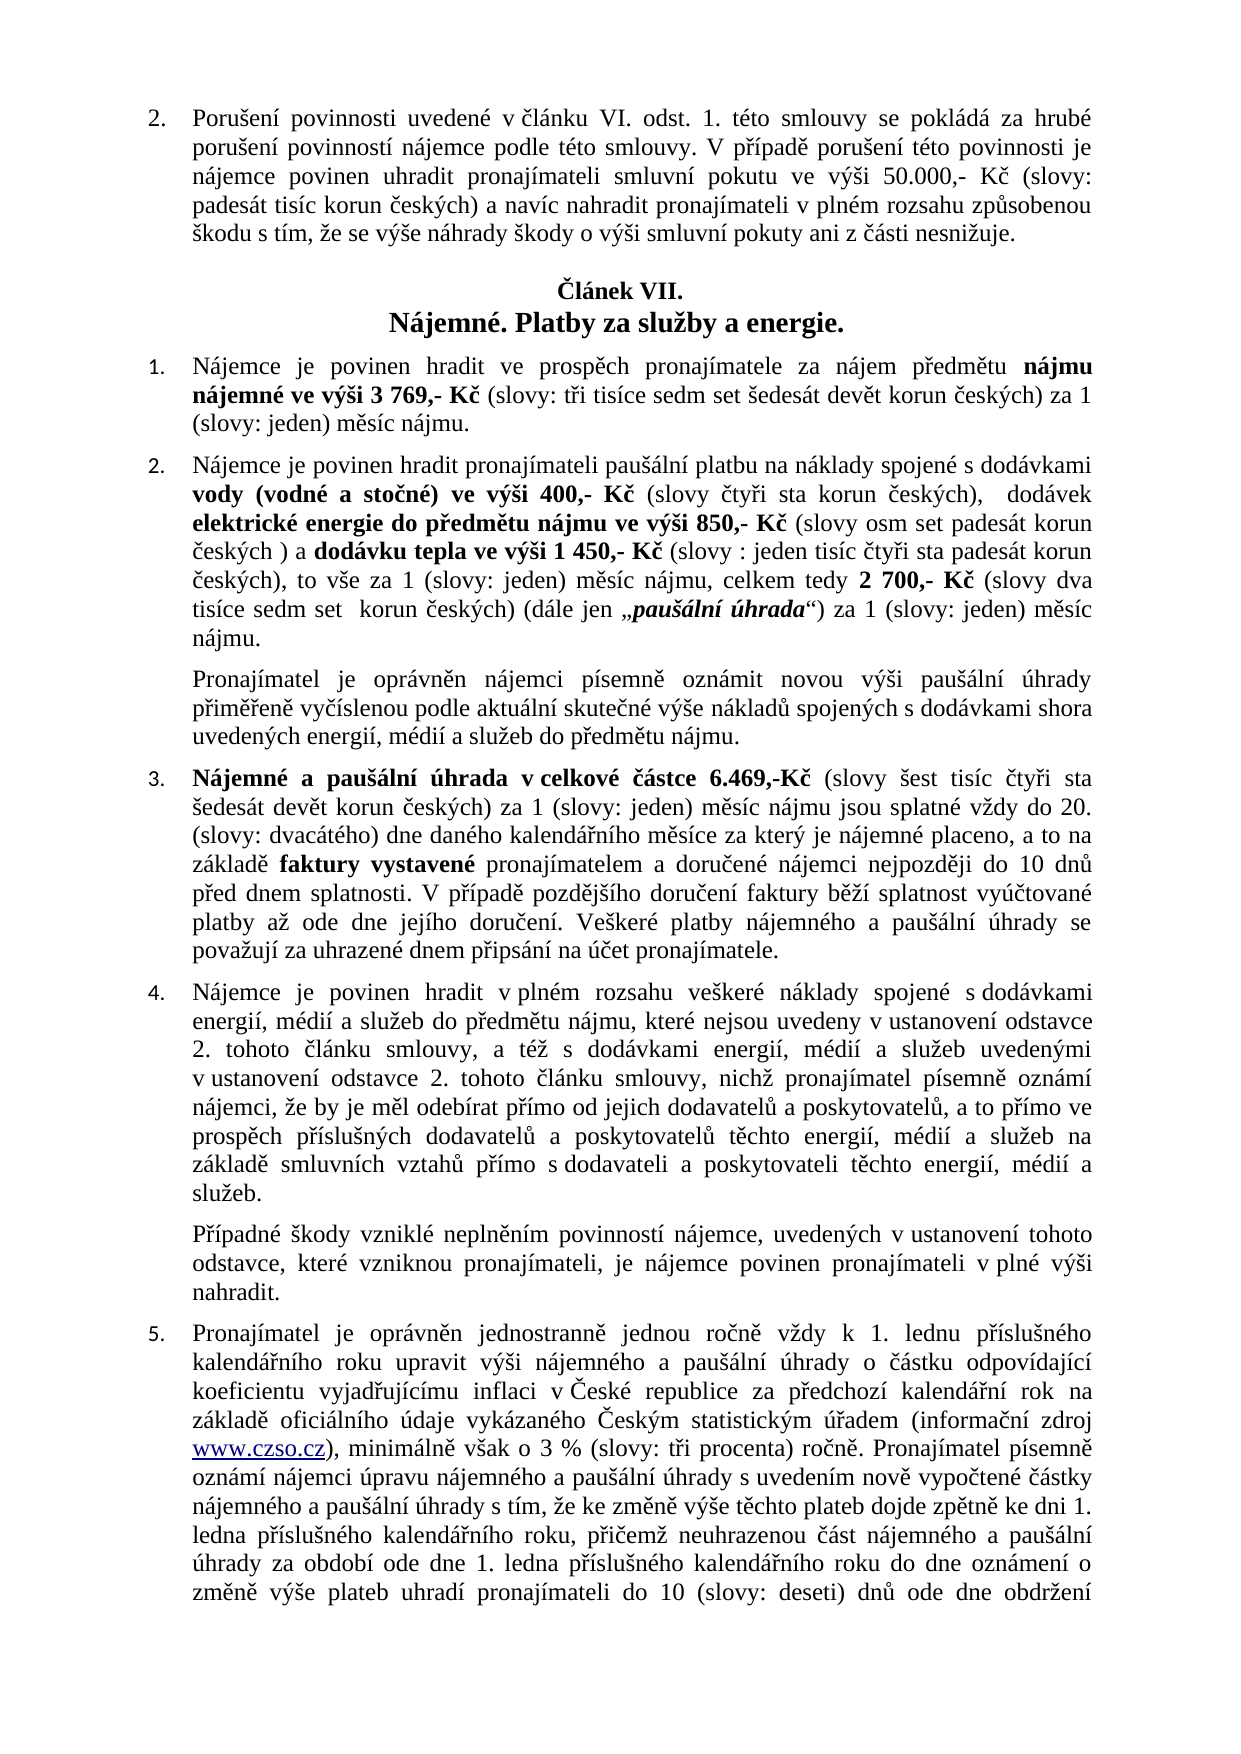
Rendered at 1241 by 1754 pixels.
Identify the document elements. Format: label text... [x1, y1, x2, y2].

list Nájemce je povinen hradit ve prospěch pronajímatele za nájem předmětu nájmu nájemné ve výši 3 769,- Kč (slovy: tři tisíce sedm set šedesát devět korun českých) za 1 (slovy: jeden) měsíc nájmu. [148, 351, 1093, 437]
text Případné škody vzniklé neplněním povinností nájemce, uvedených v ustanovení tohoto odstavce, které vzniknou pronajímateli, je nájemce povinen pronajímateli v plné výši nahradit. [192, 1219, 1093, 1306]
text Pronajímatel je oprávněn nájemci písemně oznámit novou výši paušální úhrady přiměřeně vyčíslenou podle aktuální skutečné výše nákladů spojených s dodávkami shora uvedených energií, médií a služeb do předmětu nájmu. [192, 664, 1093, 750]
list Nájemce je povinen hradit pronajímateli paušální platbu na náklady spojené s dodávkami vody (vodné a stočné) ve výši 400,- Kč (slovy čtyři sta korun českých), dodávek elektrické energie do předmětu nájmu ve výši 850,- Kč (slovy osm set padesát korun českých ) a dodávku tepla ve výši 1 450,- Kč (slovy : jeden tisíc čtyři sta padesát korun českých), to vše za 1 (slovy: jeden) měsíc nájmu, celkem tedy 2 700,- Kč (slovy dva tisíce sedm set korun českých) (dále jen „paušální úhrada“) za 1 (slovy: jeden) měsíc nájmu. [148, 450, 1093, 651]
list Porušení povinnosti uvedené v článku VI. odst. 1. této smlouvy se pokládá za hrubé porušení povinností nájemce podle této smlouvy. V případě porušení této povinnosti je nájemce povinen uhradit pronajímateli smluvní pokutu ve výši 50.000,- Kč (slovy: padesát tisíc korun českých) a navíc nahradit pronajímateli v plném rozsahu způsobenou škodu s tím, že se výše náhrady škody o výši smluvní pokuty ani z části nesnižuje. [148, 103, 1093, 247]
list Pronajímatel je oprávněn jednostranně jednou ročně vždy k 1. lednu příslušného kalendářního roku upravit výši nájemného a paušální úhrady o částku odpovídající koeficientu vyjadřujícímu inflaci v České republice za předchozí kalendářní rok na základě oficiálního údaje vykázaného Českým statistickým úřadem (informační zdroj www.czso.cz), minimálně však o 3 % (slovy: tři procenta) ročně. Pronajímatel písemně oznámí nájemci úpravu nájemného a paušální úhrady s uvedením nově vypočtené částky nájemného a paušální úhrady s tím, že ke změně výše těchto plateb dojde zpětně ke dni 1. ledna příslušného kalendářního roku, přičemž neuhrazenou část nájemného a paušální úhrady za období ode dne 1. ledna příslušného kalendářního roku do dne oznámení o změně výše plateb uhradí pronajímateli do 10 (slovy: deseti) dnů ode dne obdržení [148, 1318, 1093, 1606]
text Článek VII. [148, 276, 1093, 305]
list Nájemné a paušální úhrada v celkové částce 6.469,-Kč (slovy šest tisíc čtyři sta šedesát devět korun českých) za 1 (slovy: jeden) měsíc nájmu jsou splatné vždy do 20. (slovy: dvacátého) dne daného kalendářního měsíce za který je nájemné placeno, a to na základě faktury vystavené pronajímatelem a doručené nájemci nejpozději do 10 dnů před dnem splatnosti. V případě pozdějšího doručení faktury běží splatnost vyúčtované platby až ode dne jejího doručení. Veškeré platby nájemného a paušální úhrady se považují za uhrazené dnem připsání na účet pronajímatele. [148, 763, 1093, 964]
list Nájemce je povinen hradit v plném rozsahu veškeré náklady spojené s dodávkami energií, médií a služeb do předmětu nájmu, které nejsou uvedeny v ustanovení odstavce 2. tohoto článku smlouvy, a též s dodávkami energií, médií a služeb uvedenými v ustanovení odstavce 2. tohoto článku smlouvy, nichž pronajímatel písemně oznámí nájemci, že by je měl odebírat přímo od jejich dodavatelů a poskytovatelů, a to přímo ve prospěch příslušných dodavatelů a poskytovatelů těchto energií, médií a služeb na základě smluvních vztahů přímo s dodavateli a poskytovateli těchto energií, médií a služeb. [148, 977, 1093, 1207]
text Nájemné. Platby za služby a energie. [148, 305, 1093, 338]
